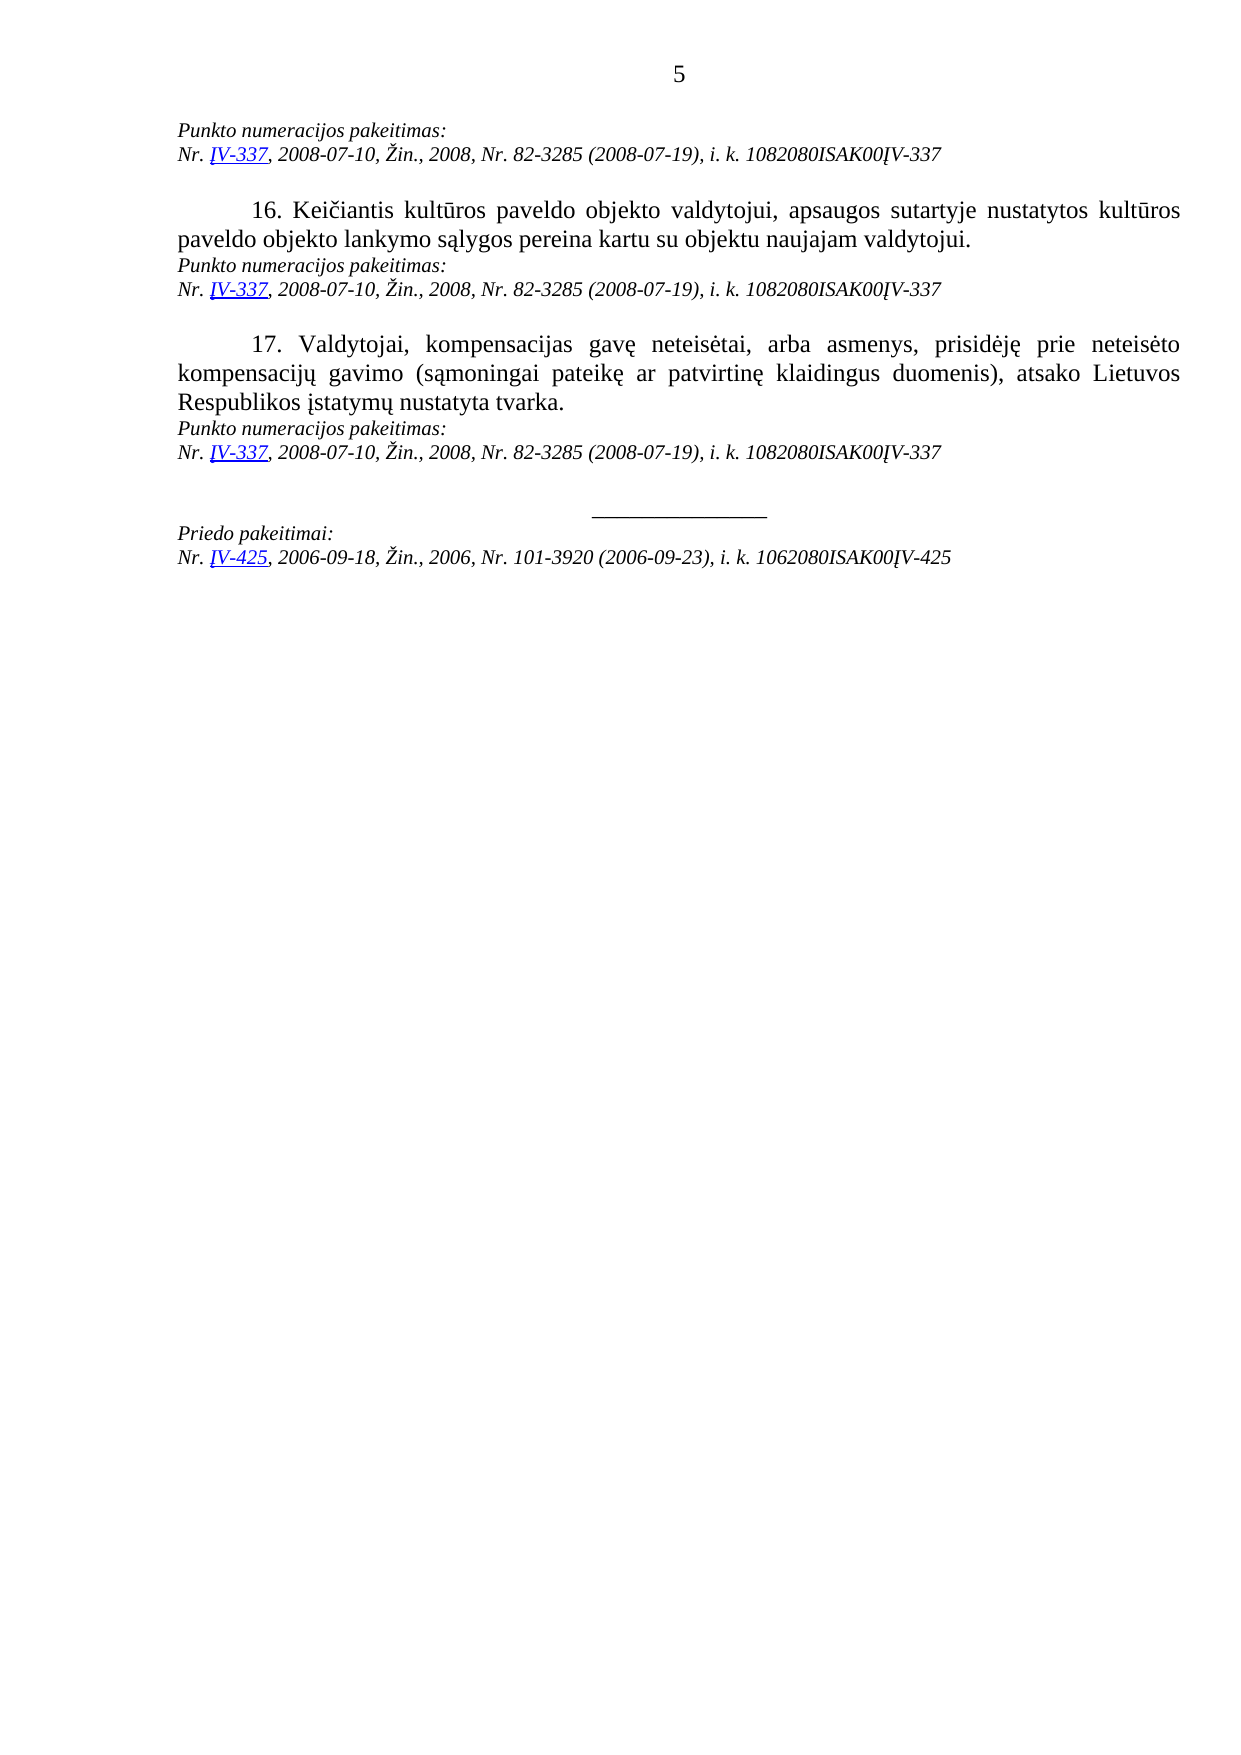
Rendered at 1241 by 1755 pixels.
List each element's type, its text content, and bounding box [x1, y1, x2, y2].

text 17. Valdytojai, kompensacijas gavę neteisėtai, arba asmenys, prisidėję prie neteisėto kompensacijų gavimo (sąmoningai pateikę ar patvirtinę klaidingus duomenis), atsako Lietuvos Respublikos įstatymų nustatyta tvarka. [177, 329, 1181, 416]
text Priedo pakeitimai: [177, 521, 1181, 545]
text Punkto numeracijos pakeitimas: [177, 118, 1181, 142]
text Nr. ĮV-337, 2008-07-10, Žin., 2008, Nr. 82-3285 (2008-07-19), i. k. 1082080ISAK00ĮV-337 [177, 277, 1181, 301]
text ______________ [177, 492, 1181, 521]
text Nr. ĮV-337, 2008-07-10, Žin., 2008, Nr. 82-3285 (2008-07-19), i. k. 1082080ISAK00ĮV-337 [177, 142, 1181, 166]
text Punkto numeracijos pakeitimas: [177, 252, 1181, 277]
text 16. Keičiantis kultūros paveldo objekto valdytojui, apsaugos sutartyje nustatytos kultūros paveldo objekto lankymo sąlygos pereina kartu su objektu naujajam valdytojui. [177, 195, 1181, 252]
text Punkto numeracijos pakeitimas: [177, 416, 1181, 440]
text Nr. ĮV-425, 2006-09-18, Žin., 2006, Nr. 101-3920 (2006-09-23), i. k. 1062080ISAK00ĮV-425 [177, 545, 1181, 569]
text Nr. ĮV-337, 2008-07-10, Žin., 2008, Nr. 82-3285 (2008-07-19), i. k. 1082080ISAK00ĮV-337 [177, 440, 1181, 464]
